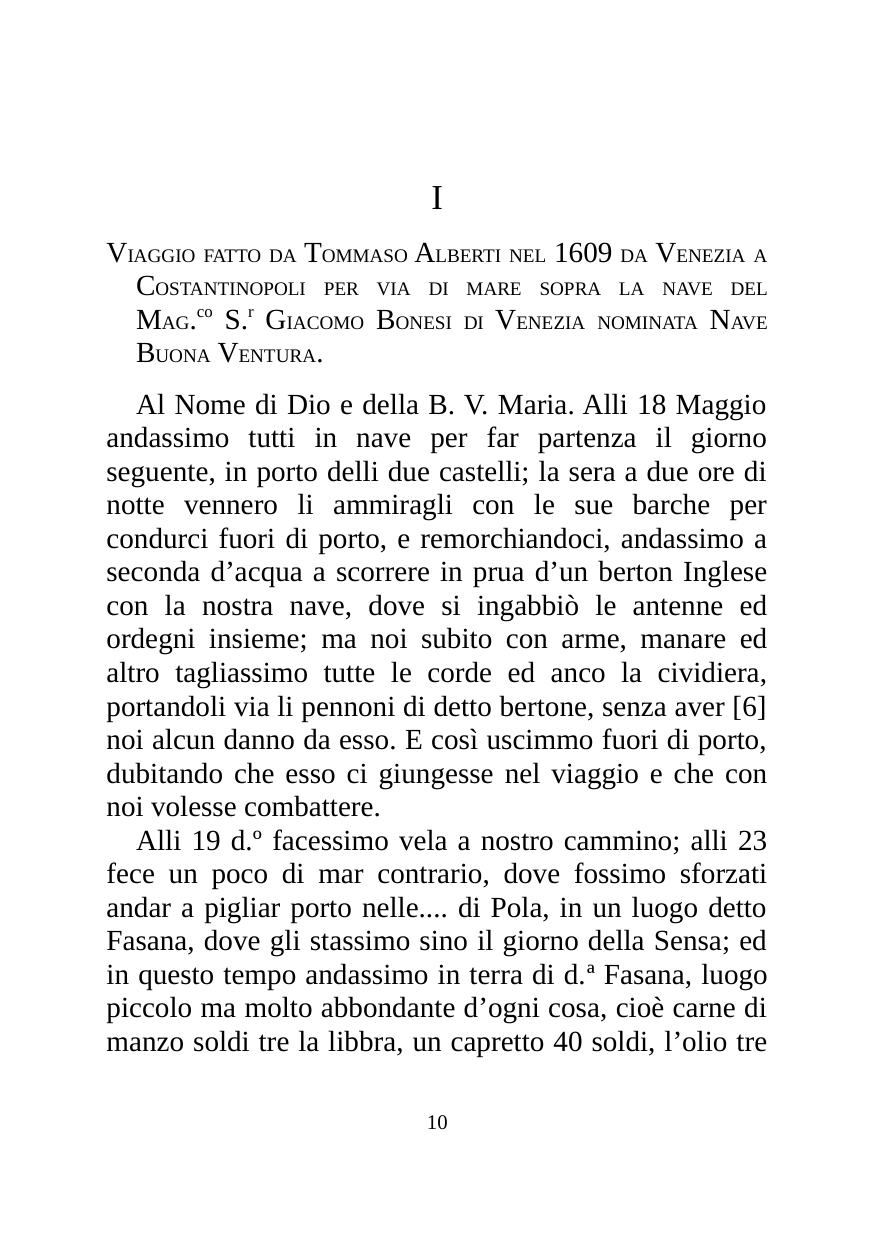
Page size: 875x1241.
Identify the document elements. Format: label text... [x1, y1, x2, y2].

text Al Nome di Dio e della B. V. Maria. Alli 18 Maggio andassimo tutti in nave per far partenza il giorno seguente, in porto delli due castelli; la sera a due ore di notte vennero li ammiragli con le sue barche per condurci fuori di porto, e remorchiandoci, andassimo a seconda d’acqua a scorrere in prua d’un berton Inglese con la nostra nave, dove si ingabbiò le antenne ed ordegni insieme; ma noi subito con arme, manare ed altro tagliassimo tutte le corde ed anco la cividiera, portandoli via li pennoni di detto bertone, senza aver [6] noi alcun danno da esso. E così uscimmo fuori di porto, dubitando che esso ci giungesse nel viaggio e che con noi volesse combattere. [106, 387, 768, 823]
subtitle Viaggio fatto da Tommaso Alberti nel 1609 da Venezia a Costantinopoli per via di mare sopra la nave del Mag.co S.r Giacomo Bonesi di Venezia nominata Nave Buona Ventura. [106, 235, 768, 369]
subtitle I [106, 177, 768, 217]
text Alli 19 d.º facessimo vela a nostro cammino; alli 23 fece un poco di mar contrario, dove fossimo sforzati andar a pigliar porto nelle.... di Pola, in un luogo detto Fasana, dove gli stassimo sino il giorno della Sensa; ed in questo tempo andassimo in terra di d.ª Fasana, luogo piccolo ma molto abbondante d’ogni cosa, cioè carne di manzo soldi tre la libbra, un capretto 40 soldi, l’olio tre [106, 823, 768, 1058]
